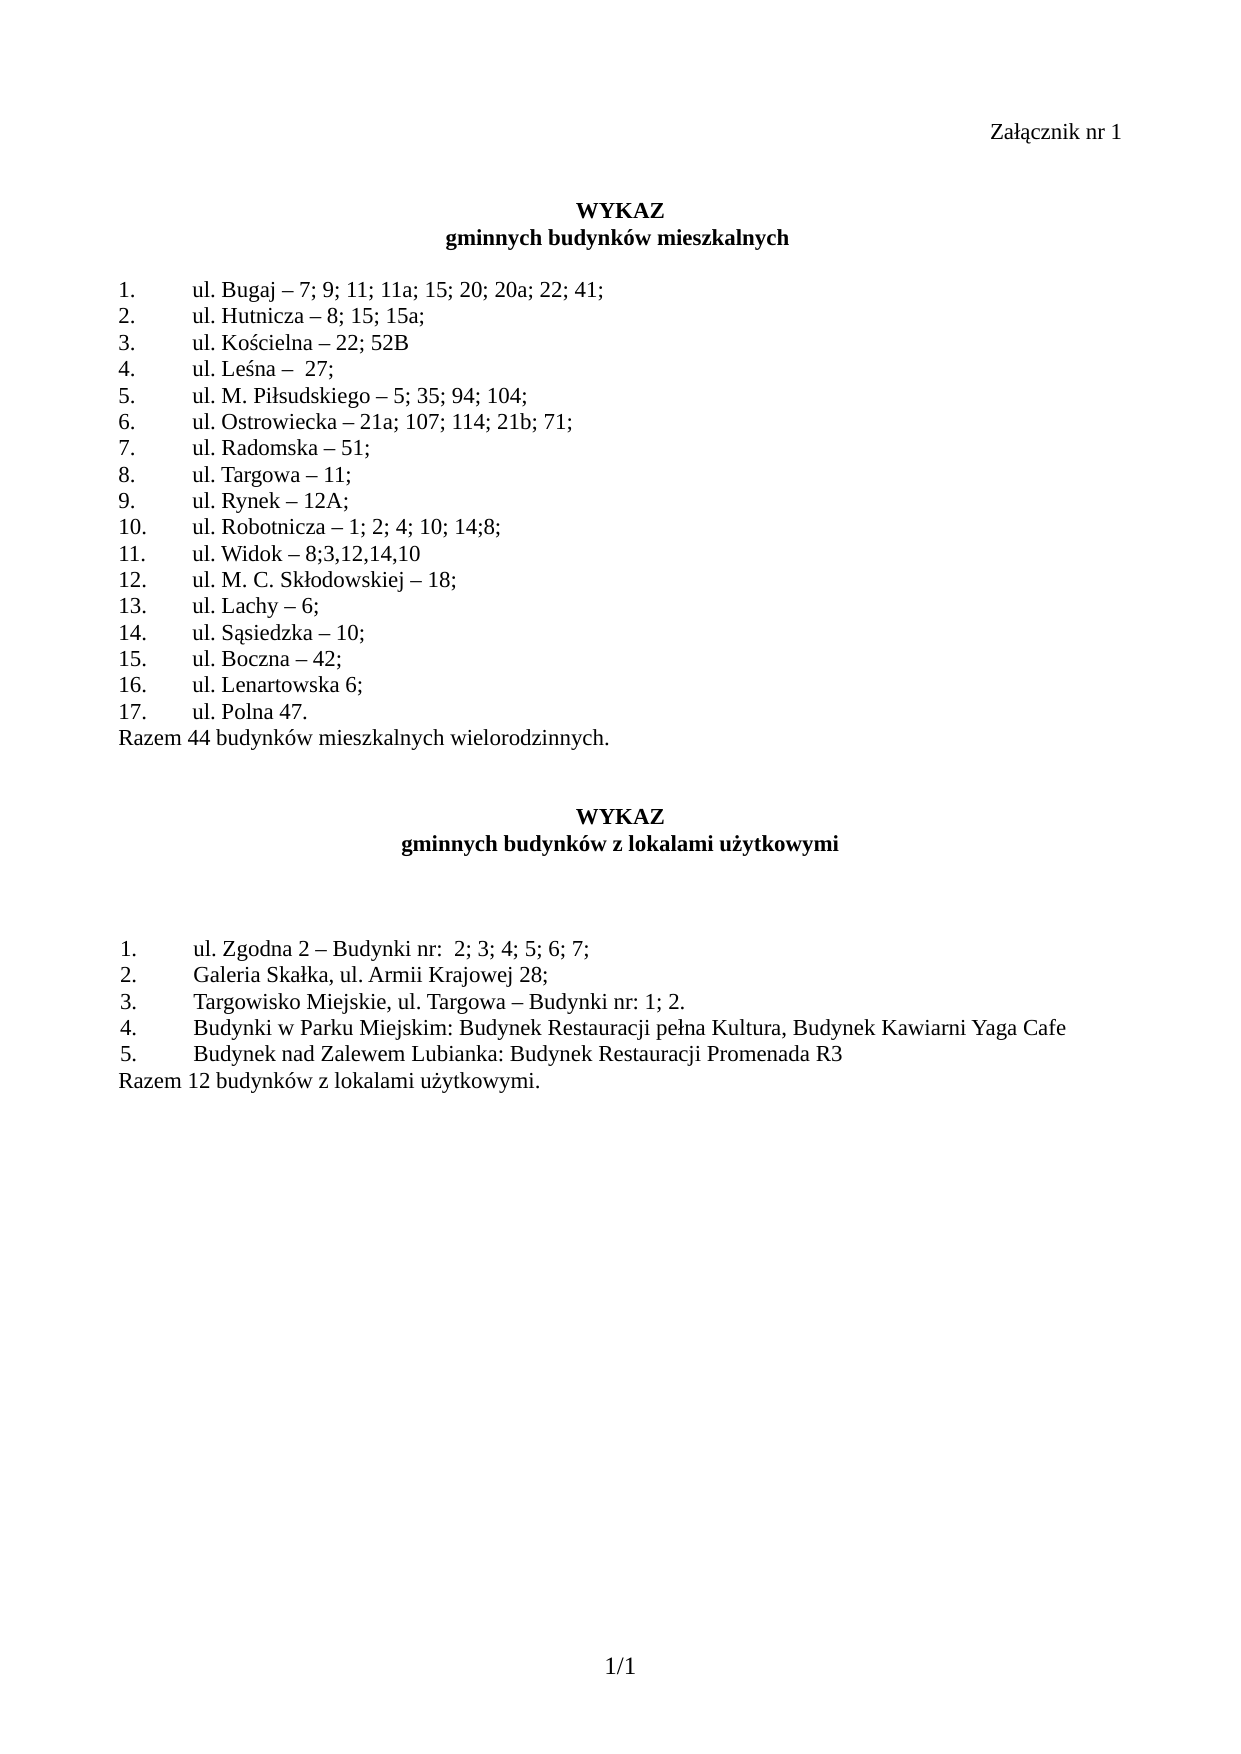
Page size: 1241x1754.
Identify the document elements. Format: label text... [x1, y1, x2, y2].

list Razem 44 budynków mieszkalnych wielorodzinnych. [118, 724, 1122, 751]
list Budynek nad Zalewem Lubianka: Budynek Restauracji Promenada R3 [120, 1041, 1122, 1067]
list ul. Ostrowiecka – 21a; 107; 114; 21b; 71; [118, 408, 1122, 434]
list ul. Boczna – 42; [118, 645, 1122, 672]
list Galeria Skałka, ul. Armii Krajowej 28; [120, 961, 1122, 988]
list Budynki w Parku Miejskim: Budynek Restauracji pełna Kultura, Budynek Kawiarni Yaga Cafe [120, 1014, 1122, 1041]
list ul. M. C. Skłodowskiej – 18; [118, 566, 1122, 592]
text Załącznik nr 1 [118, 118, 1122, 144]
list ul. Leśna – 27; [118, 355, 1122, 382]
list ul. Bugaj – 7; 9; 11; 11a; 15; 20; 20a; 22; 41; [118, 276, 1122, 303]
list ul. Polna 47. [118, 698, 1122, 724]
list ul. Lenartowska 6; [118, 672, 1122, 698]
list ul. Widok – 8;3,12,14,10 [118, 540, 1122, 566]
list ul. M. Piłsudskiego – 5; 35; 94; 104; [118, 382, 1122, 408]
list Razem 12 budynków z lokalami użytkowymi. [118, 1067, 1122, 1093]
list ul. Sąsiedzka – 10; [118, 619, 1122, 645]
text WYKAZ [118, 803, 1122, 830]
list ul. Zgodna 2 – Budynki nr: 2; 3; 4; 5; 6; 7; [120, 935, 1122, 961]
text gminnych budynków mieszkalnych [118, 223, 1122, 250]
list ul. Hutnicza – 8; 15; 15a; [118, 303, 1122, 329]
list ul. Lachy – 6; [118, 592, 1122, 619]
list ul. Rynek – 12A; [118, 487, 1122, 513]
list Targowisko Miejskie, ul. Targowa – Budynki nr: 1; 2. [120, 988, 1122, 1014]
list ul. Kościelna – 22; 52B [118, 329, 1122, 355]
text WYKAZ [118, 197, 1122, 223]
list ul. Robotnicza – 1; 2; 4; 10; 14;8; [118, 513, 1122, 540]
text gminnych budynków z lokalami użytkowymi [118, 830, 1122, 856]
list ul. Radomska – 51; [118, 434, 1122, 461]
list ul. Targowa – 11; [118, 461, 1122, 487]
